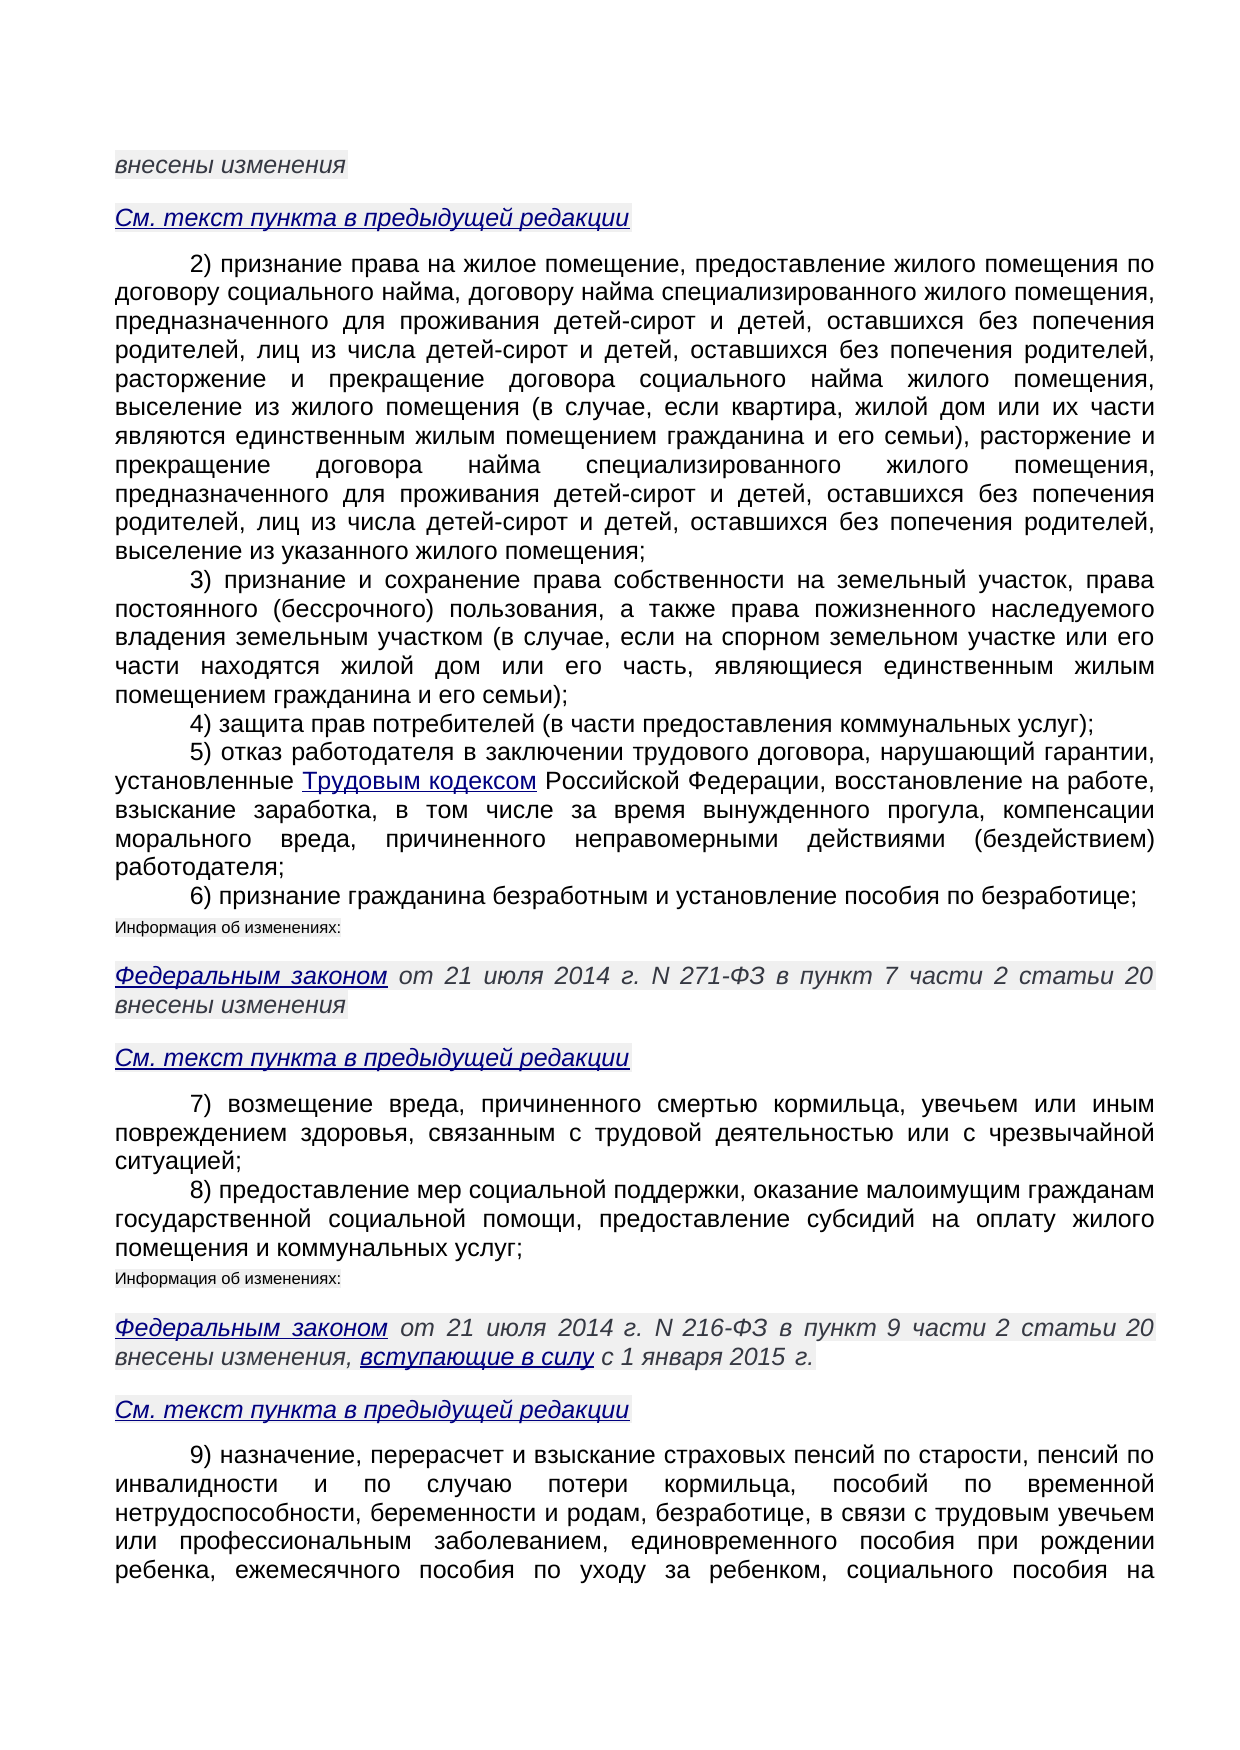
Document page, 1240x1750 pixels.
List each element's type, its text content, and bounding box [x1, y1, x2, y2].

text Информация об изменениях: [341, 918, 1156, 937]
text 7) возмещение вреда, причиненного смертью кормильца, увечьем или иным повреждением здоровья, связанным с трудовой деятельностью или с чрезвычайной ситуацией; [114, 1089, 1156, 1175]
text Информация об изменениях: [341, 1269, 1156, 1288]
text 4) защита прав потребителей (в части предоставления коммунальных услуг); [114, 709, 1156, 737]
text 8) предоставление мер социальной поддержки, оказание малоимущим гражданам государственной социальной помощи, предоставление субсидий на оплату жилого помещения и коммунальных услуг; [114, 1175, 1156, 1261]
text 5) отказ работодателя в заключении трудового договора, нарушающий гарантии, установленные Трудовым кодексом Российской Федерации, восстановление на работе, взыскание заработка, в том числе за время вынужденного прогула, компенсации морального вреда, причиненного неправомерными действиями (бездействием) работодателя; [114, 737, 1156, 881]
text См. текст пункта в предыдущей редакции [632, 1043, 1156, 1072]
text 9) назначение, перерасчет и взыскание страховых пенсий по старости, пенсий по инвалидности и по случаю потери кормильца, пособий по временной нетрудоспособности, беременности и родам, безработице, в связи с трудовым увечьем или профессиональным заболеванием, единовременного пособия при рождении ребенка, ежемесячного пособия по уходу за ребенком, социального пособия на [114, 1440, 1156, 1584]
text См. текст пункта в предыдущей редакции [632, 203, 1156, 232]
text Федеральным законом от 2 июля 2013 г. N 167-ФЗ в пункт 2 части 2 статьи 20 внесены изменения [348, 150, 1156, 179]
text Федеральным законом от 21 июля 2014 г. N 216-ФЗ в пункт 9 части 2 статьи 20 внесены изменения, вступающие в силу с 1 января 2015 г. [816, 1341, 1156, 1370]
text 2) признание права на жилое помещение, предоставление жилого помещения по договору социального найма, договору найма специализированного жилого помещения, предназначенного для проживания детей-сирот и детей, оставшихся без попечения родителей, лиц из числа детей-сирот и детей, оставшихся без попечения родителей, расторжение и прекращение договора социального найма жилого помещения, выселение из жилого помещения (в случае, если квартира, жилой дом или их части являются единственным жилым помещением гражданина и его семьи), расторжение и прекращение договора найма специализированного жилого помещения, предназначенного для проживания детей-сирот и детей, оставшихся без попечения родителей, лиц из числа детей-сирот и детей, оставшихся без попечения родителей, выселение из указанного жилого помещения; [114, 249, 1156, 565]
text См. текст пункта в предыдущей редакции [632, 1395, 1156, 1423]
text Федеральным законом от 21 июля 2014 г. N 271-ФЗ в пункт 7 части 2 статьи 20 внесены изменения [348, 990, 1156, 1019]
text 6) признание гражданина безработным и установление пособия по безработице; [114, 881, 1156, 910]
text 3) признание и сохранение права собственности на земельный участок, права постоянного (бессрочного) пользования, а также права пожизненного наследуемого владения земельным участком (в случае, если на спорном земельном участке или его части находятся жилой дом или его часть, являющиеся единственным жилым помещением гражданина и его семьи); [114, 565, 1156, 709]
